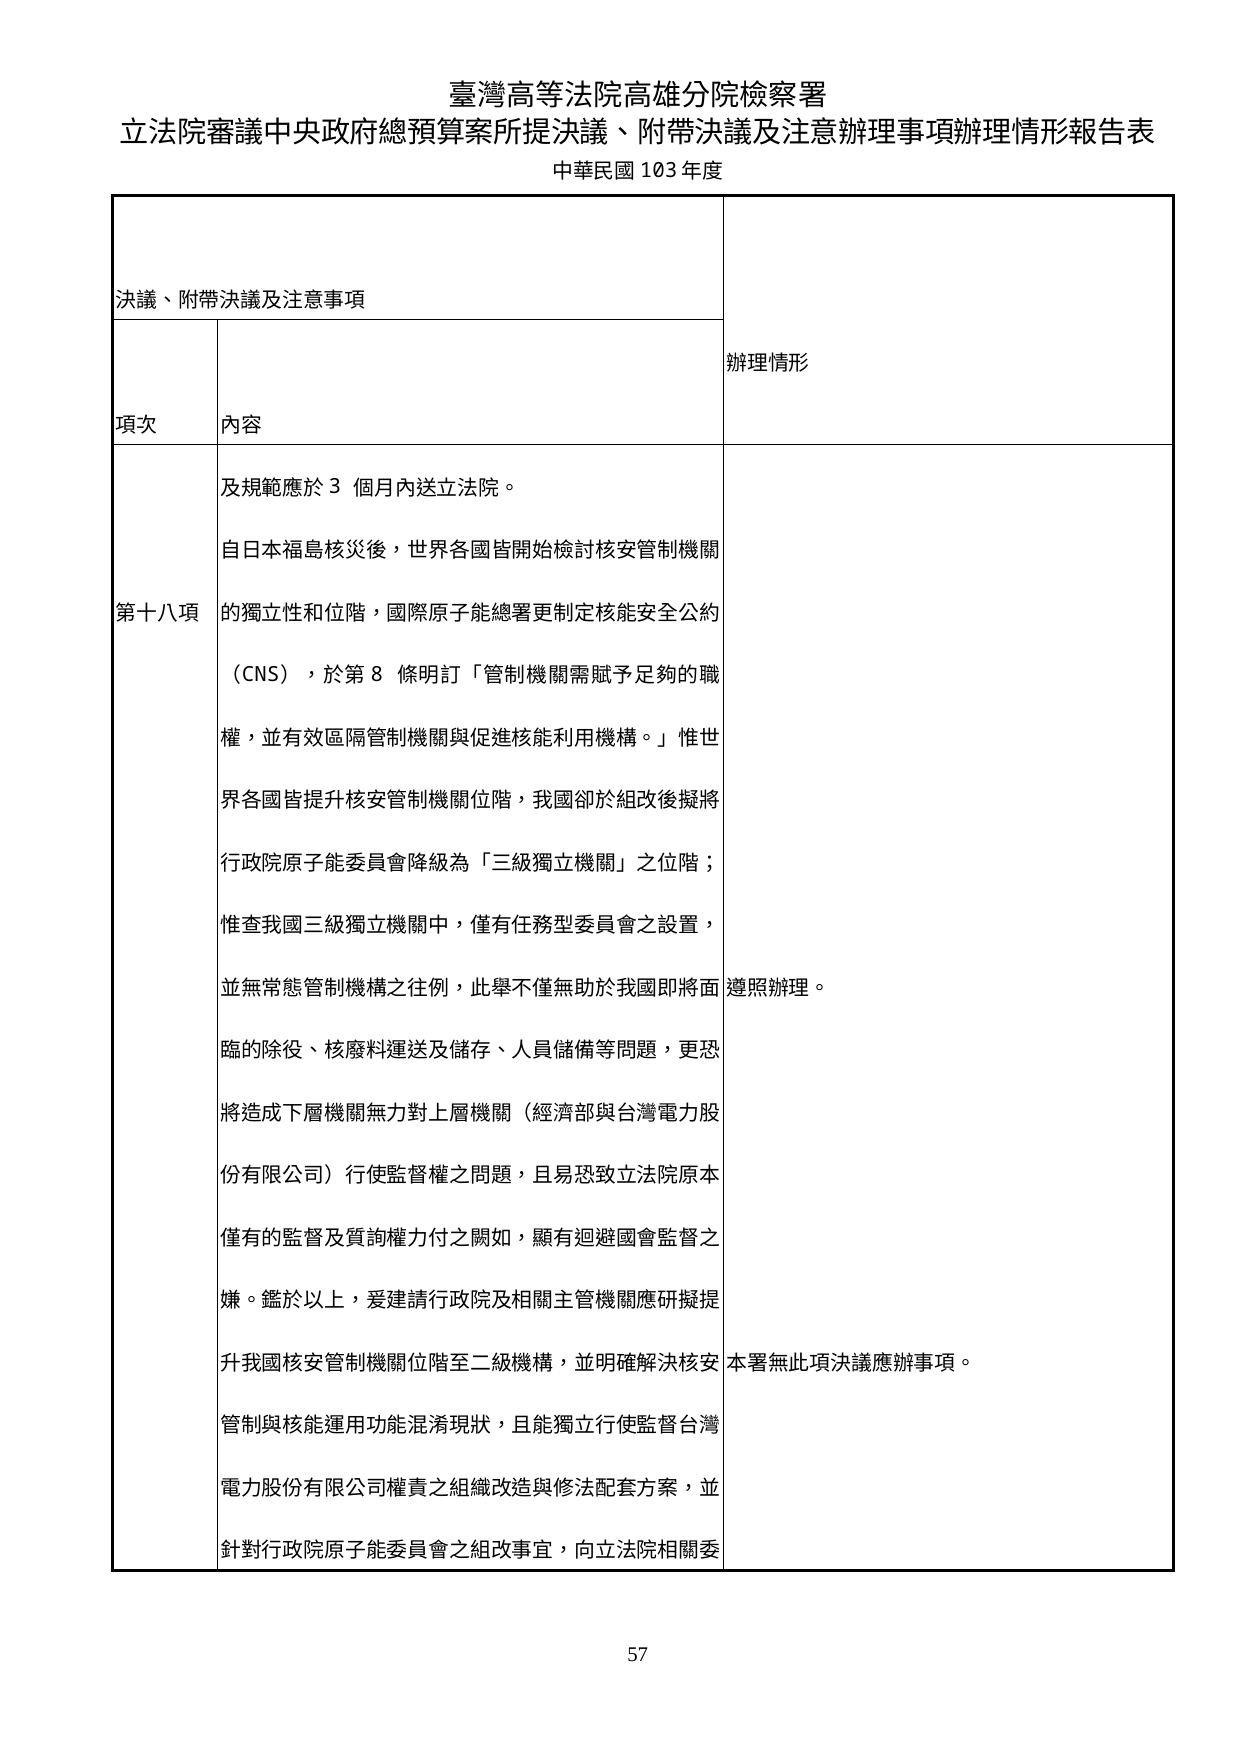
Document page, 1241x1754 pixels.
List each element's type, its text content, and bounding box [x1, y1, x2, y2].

table_cell 項次 [114, 320, 217, 444]
table_header 辦理情形 [724, 197, 1172, 444]
table_cell 及規範應於3 個月內送立法院。 自日本福島核災後，世界各國皆開始檢討核安管制機關的獨立性和位階，國際原子能總署更制定核能安全公約（CNS），於第8 條明訂「管制機關需賦予足夠的職權，並有效區隔管制機關與促進核能利用機構。」惟世界各國皆提升核安管制機關位階，我國卻於組改後擬將行政院原子能委員會降級為「三級獨立機關」之位階；惟查我國三級獨立機關中，僅有任務型委員會之設置，並無常態管制機構之往例，此舉不僅無助於我國即將面臨的除役、核廢料運送及儲存、人員儲備等問題，更恐將造成下層機關無力對上層機關（經濟部與台灣電力股份有限公司）行使監督權之問題，且易恐致立法院原本僅有的監督及質詢權力付之闕如，顯有迴避國會監督之嫌。鑑於以上，爰建請行政院及相關主管機關應研擬提升我國核安管制機關位階至二級機構，並明確解決核安管制與核能運用功能混淆現狀，且能獨立行使監督台灣電力股份有限公司權責之組織改造與修法配套方案，並針對行政院原子能委員會之組改事宜，向立法院相關委 [218, 445, 723, 1569]
table_cell 內容 [218, 320, 723, 444]
table_cell 第十八項 [114, 445, 217, 1569]
table_cell 遵照辦理。 本署無此項決議應辦事項。 [724, 445, 1172, 1569]
table_header 決議、附帶決議及注意事項 [114, 197, 723, 319]
